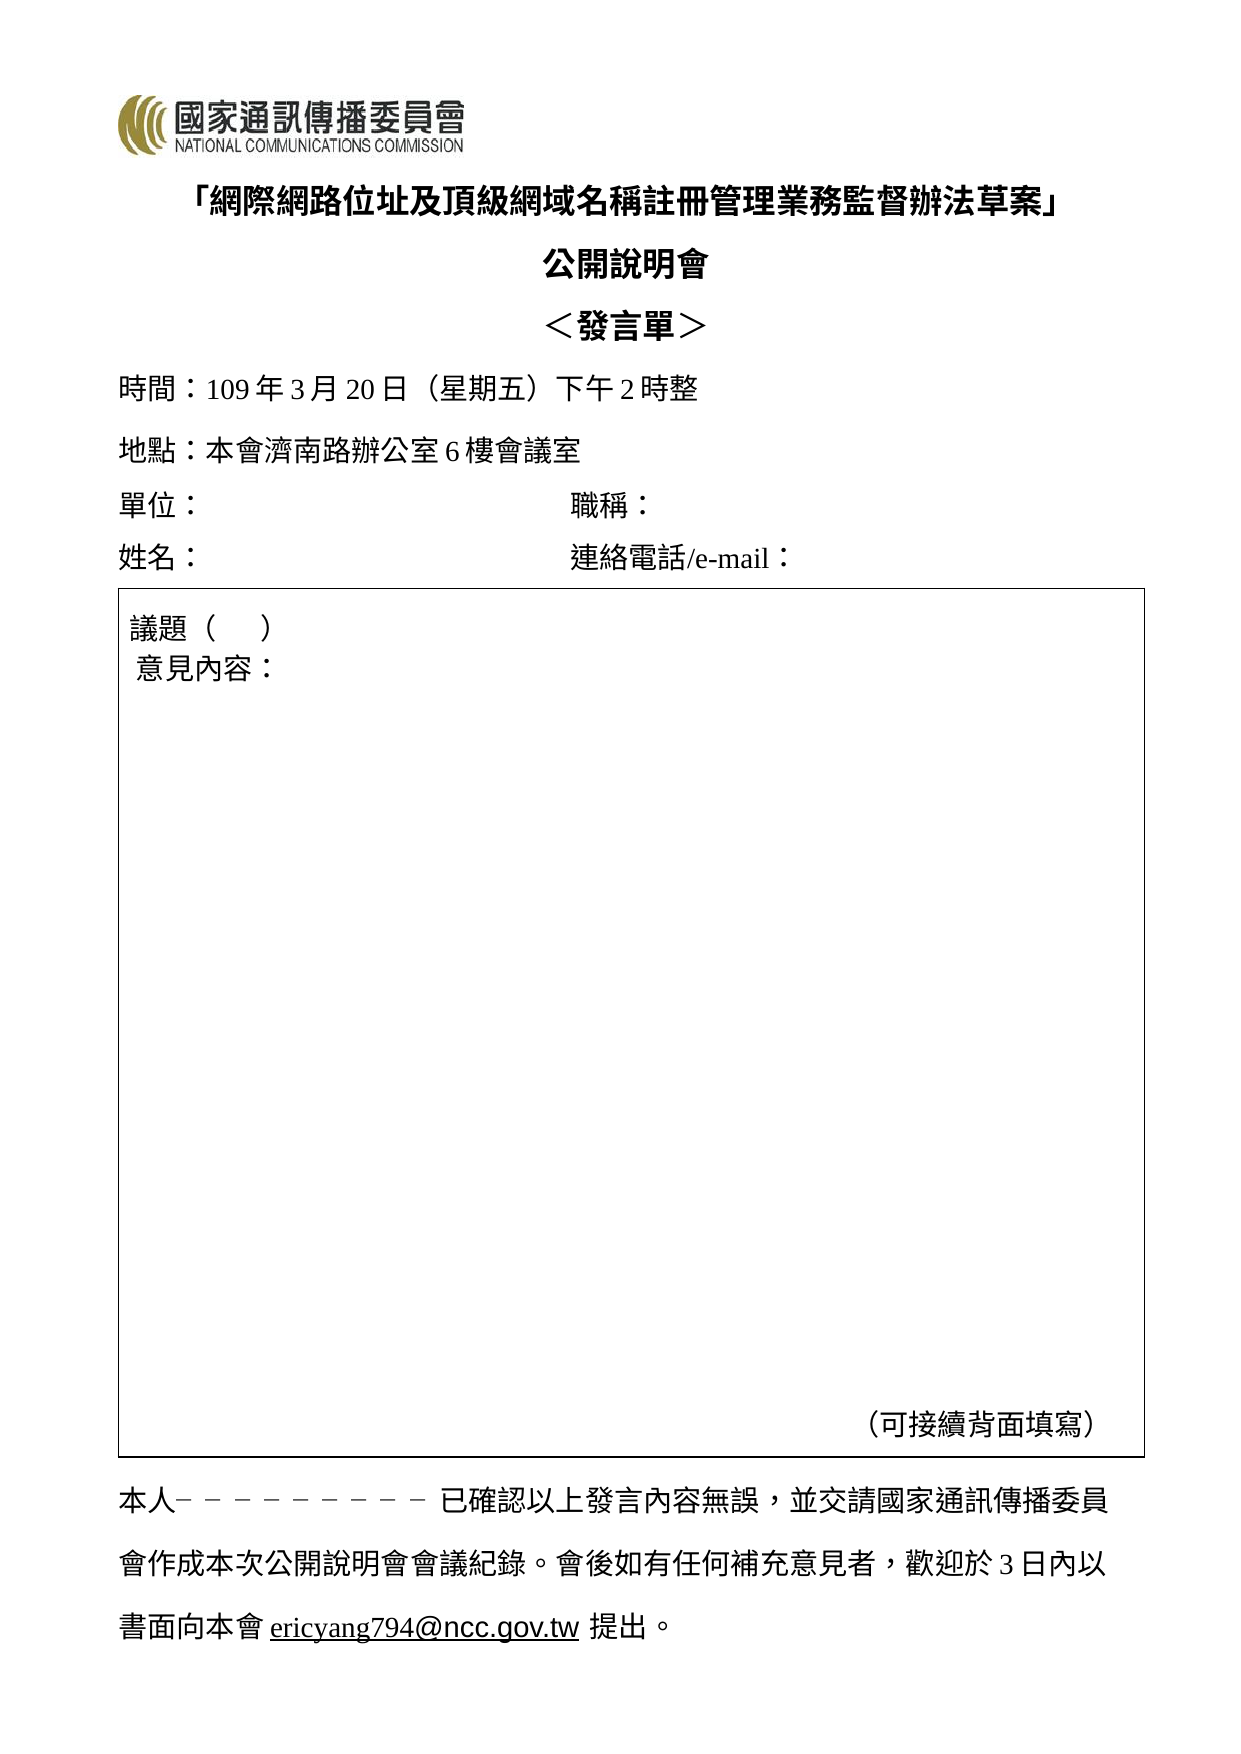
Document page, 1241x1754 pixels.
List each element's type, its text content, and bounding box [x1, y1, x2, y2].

text 「網際網路位址及頂級網域名稱註冊管理業務監督辦法草案」 [118, 157, 1134, 220]
text 公開說明會 ＜發言單＞ [118, 220, 1134, 345]
text 地點：本會濟南路辦公室6樓會議室 [118, 407, 1134, 470]
text 本人╴╴╴╴╴╴╴╴╴已確認以上發言內容無誤，並交請國家通訊傳播委員會作成本次公開說明會會議紀錄。會後如有任何補充意見者，歡迎於3日內以書面向本會ericyang794@ncc.gov.tw 提出。 [118, 1458, 1134, 1645]
table_header 議題（ ） 意見內容： （可接續背面填寫） [119, 589, 1144, 1456]
text 時間：109年3月20日（星期五）下午2時整 [118, 345, 1134, 407]
picture [118, 95, 464, 158]
text 姓名： 連絡電話/e-mail： [118, 535, 1134, 577]
text 單位： 職稱： [118, 482, 1134, 524]
